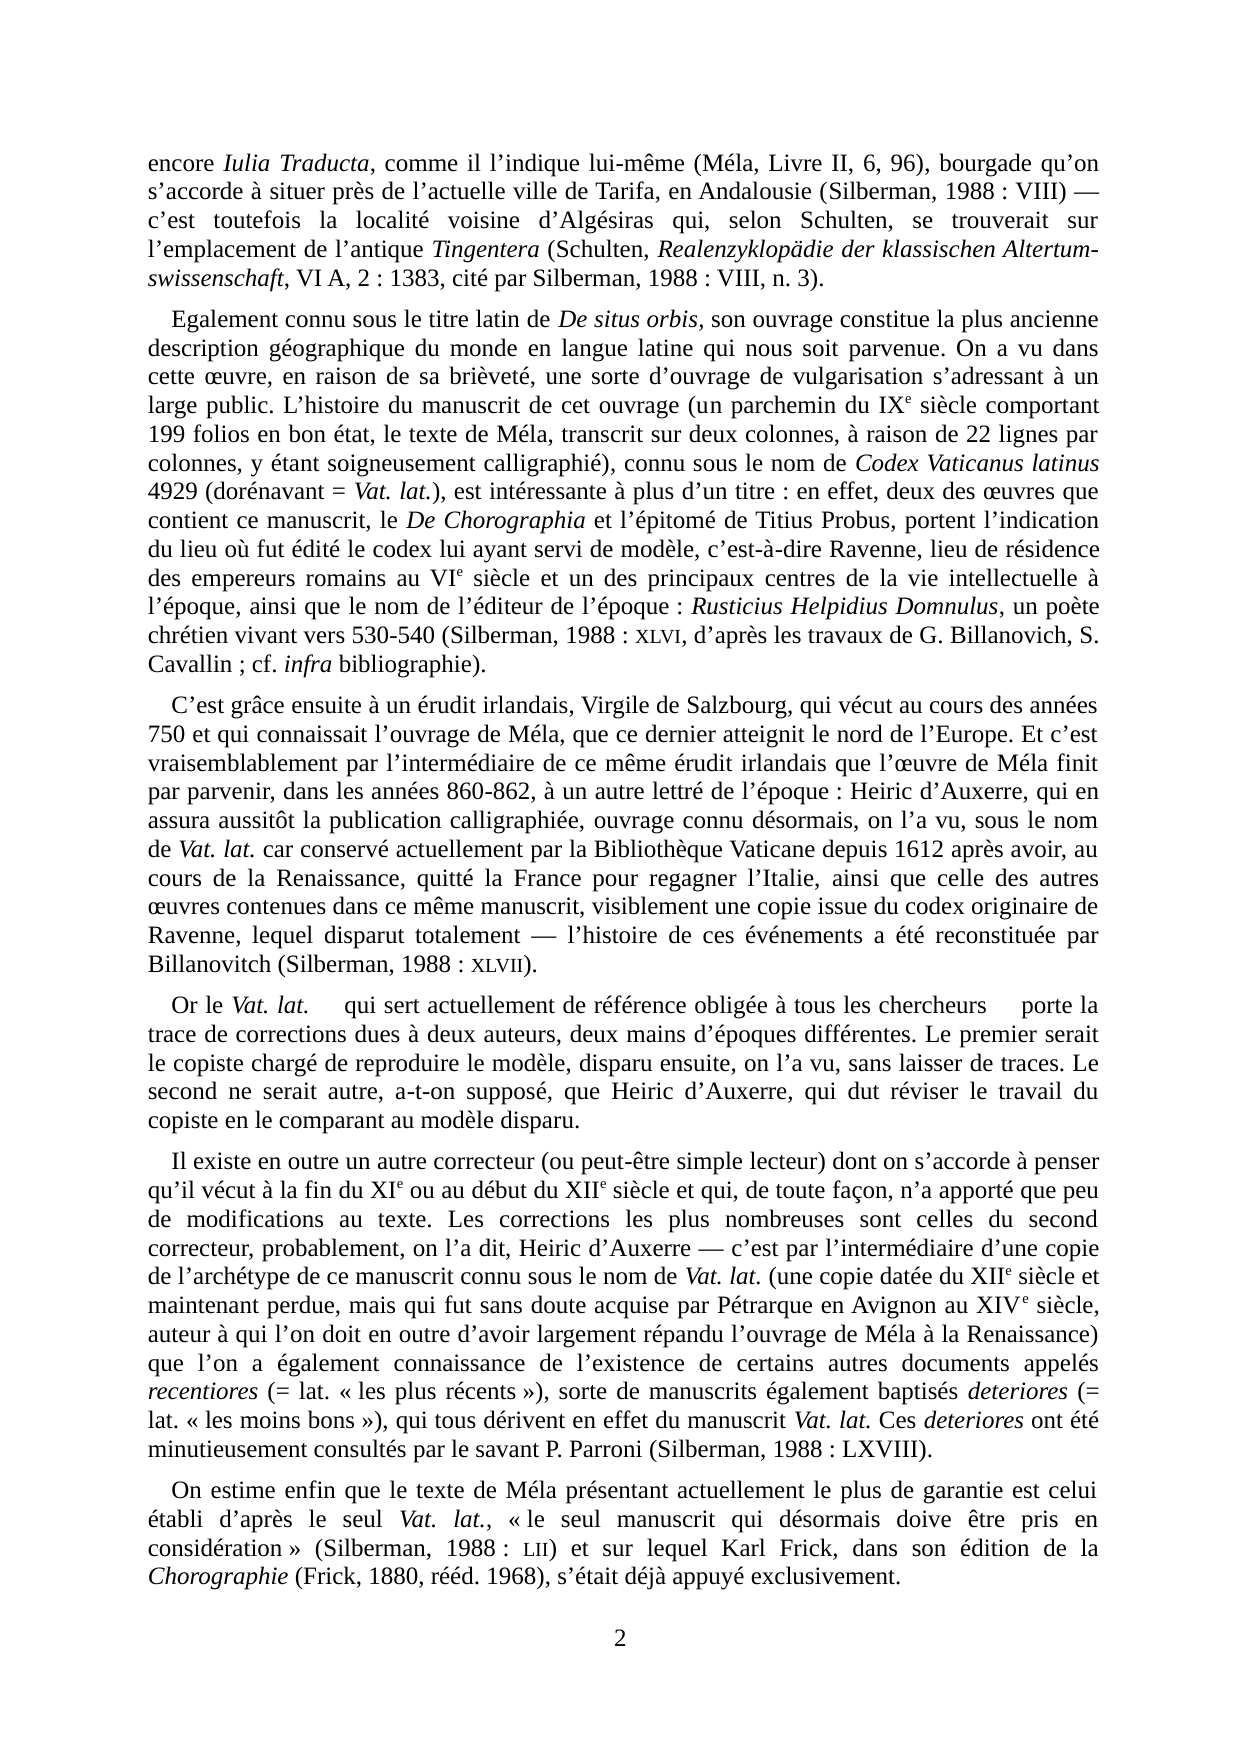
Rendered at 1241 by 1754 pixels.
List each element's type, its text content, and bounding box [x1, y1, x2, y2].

text Egalement connu sous le titre latin de De situs orbis, son ouvrage constitue la plus ancienne description géographique du monde en langue latine qui nous soit parvenue. On a vu dans cette œuvre, en raison de sa brièveté, une sorte d’ouvrage de vulgarisation s’adressant à un large public. L’histoire du manuscrit de cet ouvrage (un parchemin du IXe siècle comportant 199 folios en bon état, le texte de Méla, transcrit sur deux colonnes, à raison de 22 lignes par colonnes, y étant soigneusement calligraphié), connu sous le nom de Codex Vaticanus latinus 4929 (dorénavant = Vat. lat.), est intéressante à plus d’un titre : en effet, deux des œuvres que contient ce manuscrit, le De Chorographia et l’épitomé de Titius Probus, portent l’indication du lieu où fut édité le codex lui ayant servi de modèle, c’est-à‑dire Ravenne, lieu de résidence des empereurs romains au VIe siècle et un des principaux centres de la vie intellectuelle à l’époque, ainsi que le nom de l’éditeur de l’époque : Rusticius Helpidius Domnulus, un poète chrétien vivant vers 530‑540 (Silberman, 1988 : xlvi, d’après les travaux de G. Billanovich, S. Cavallin ; cf. infra bibliographie). [148, 304, 1099, 678]
text encore Iulia Traducta, comme il l’indique lui‑même (Méla, Livre II, 6, 96), bourgade qu’on s’accorde à situer près de l’actuelle ville de Tarifa, en Andalousie (Silberman, 1988 : VIII) — c’est toutefois la localité voisine d’Algésiras qui, selon Schulten, se trouverait sur l’emplacement de l’antique Tingentera (Schulten, Realenzyklopädie der klassischen Altertum-swissenschaft, VI A, 2 : 1383, cité par Silberman, 1988 : VIII, n. 3). [148, 148, 1099, 291]
text C’est grâce ensuite à un érudit irlandais, Virgile de Salzbourg, qui vécut au cours des années 750 et qui connaissait l’ouvrage de Méla, que ce dernier atteignit le nord de l’Europe. Et c’est vraisemblablement par l’intermédiaire de ce même érudit irlandais que l’œuvre de Méla finit par parvenir, dans les années 860‑862, à un autre lettré de l’époque : Heiric d’Auxerre, qui en assura aussitôt la publication calligraphiée, ouvrage connu désormais, on l’a vu, sous le nom de Vat. lat. car conservé actuellement par la Bibliothèque Vaticane depuis 1612 après avoir, au cours de la Renaissance, quitté la France pour regagner l’Italie, ainsi que celle des autres œuvres contenues dans ce même manuscrit, visiblement une copie issue du codex originaire de Ravenne, lequel disparut totalement — l’histoire de ces événements a été reconstituée par Billanovitch (Silberman, 1988 : xlvii). [148, 690, 1099, 978]
text On estime enfin que le texte de Méla présentant actuellement le plus de garantie est celui établi d’après le seul Vat. lat., « le seul manuscrit qui désormais doive être pris en considération » (Silberman, 1988 : lii) et sur lequel Karl Frick, dans son édition de la Chorographie (Frick, 1880, rééd. 1968), s’était déjà appuyé exclusivement. [148, 1475, 1099, 1590]
text Or le Vat. lat.  qui sert actuellement de référence obligée à tous les chercheurs  porte la trace de corrections dues à deux auteurs, deux mains d’époques différentes. Le premier serait le copiste chargé de reproduire le modèle, disparu ensuite, on l’a vu, sans laisser de traces. Le second ne serait autre, a‑t‑on supposé, que Heiric d’Auxerre, qui dut réviser le travail du copiste en le comparant au modèle disparu. [148, 990, 1099, 1134]
text Il existe en outre un autre correcteur (ou peut‑être simple lecteur) dont on s’accorde à penser qu’il vécut à la fin du XIe ou au début du XIIe siècle et qui, de toute façon, n’a apporté que peu de modifications au texte. Les corrections les plus nombreuses sont celles du second correcteur, probablement, on l’a dit, Heiric d’Auxerre — c’est par l’intermédiaire d’une copie de l’archétype de ce manuscrit connu sous le nom de Vat. lat. (une copie datée du XIIe siècle et maintenant perdue, mais qui fut sans doute acquise par Pétrarque en Avignon au XIVe siècle, auteur à qui l’on doit en outre d’avoir largement répandu l’ouvrage de Méla à la Renaissance) que l’on a également connaissance de l’existence de certains autres documents appelés recentiores (= lat. « les plus récents »), sorte de manuscrits également baptisés deteriores (= lat. « les moins bons »), qui tous dérivent en effet du manuscrit Vat. lat. Ces deteriores ont été minutieusement consultés par le savant P. Parroni (Silberman, 1988 : LXVIII). [148, 1146, 1099, 1463]
